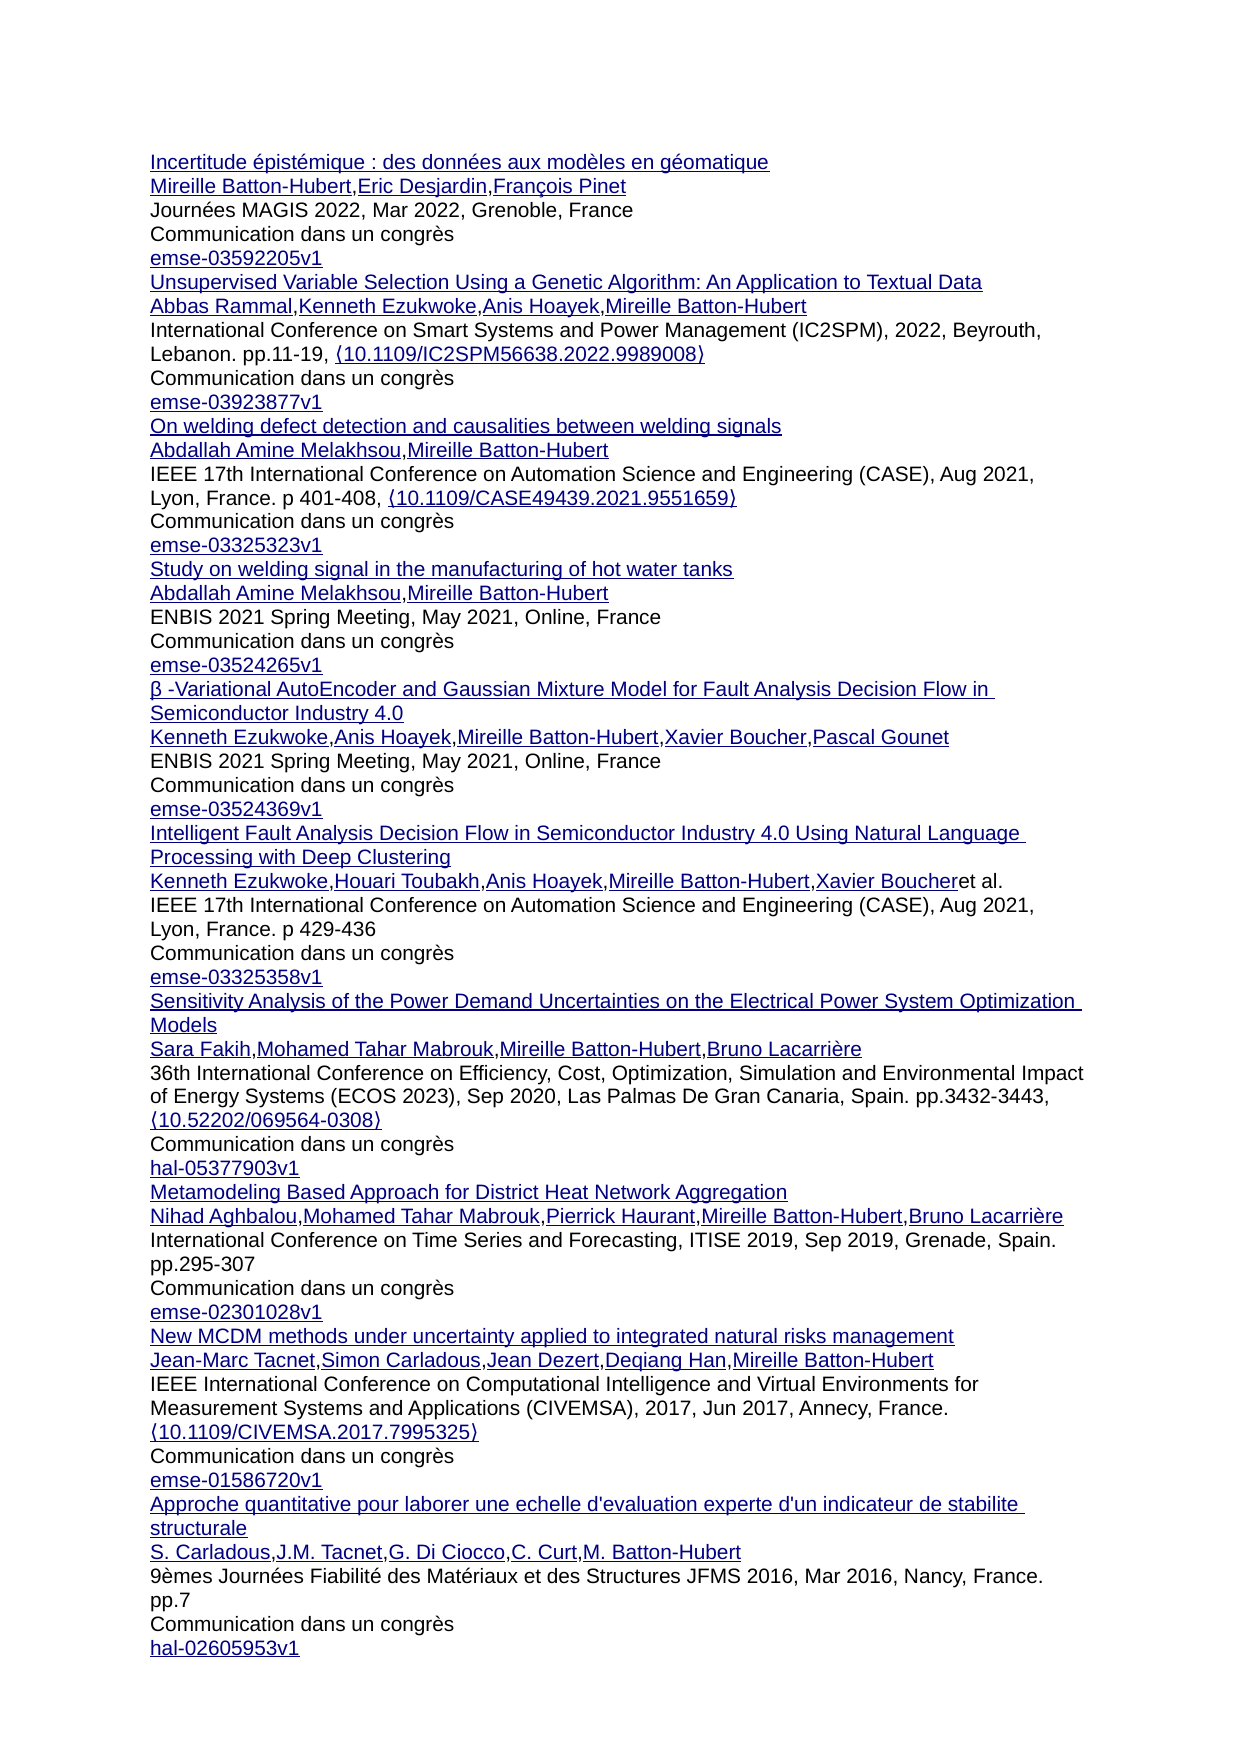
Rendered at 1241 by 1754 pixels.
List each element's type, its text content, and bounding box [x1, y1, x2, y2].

table_cell Incertitude épistémique : des données aux modèles en géomatique Mireille Batton-Hubert,Eric Desjardin,François Pinet Journées MAGIS 2022, Mar 2022, Grenoble, France Communication dans un congrès emse-03592205v1 [150, 150, 1090, 270]
table_cell Metamodeling Based Approach for District Heat Network Aggregation Nihad Aghbalou,Mohamed Tahar Mabrouk,Pierrick Haurant,Mireille Batton-Hubert,Bruno Lacarrière International Conference on Time Series and Forecasting, ITISE 2019, Sep 2019, Grenade, Spain. pp.295-307 Communication dans un congrès emse-02301028v1 [150, 1180, 1090, 1324]
table_cell Intelligent Fault Analysis Decision Flow in Semiconductor Industry 4.0 Using Natural Language Processing with Deep Clustering Kenneth Ezukwoke,Houari Toubakh,Anis Hoayek,Mireille Batton-Hubert,Xavier Boucheret al. IEEE 17th International Conference on Automation Science and Engineering (CASE), Aug 2021, Lyon, France. p 429-436 Communication dans un congrès emse-03325358v1 [150, 821, 1090, 988]
table_cell Sensitivity Analysis of the Power Demand Uncertainties on the Electrical Power System Optimization Models Sara Fakih,Mohamed Tahar Mabrouk,Mireille Batton-Hubert,Bruno Lacarrière 36th International Conference on Efficiency, Cost, Optimization, Simulation and Environmental Impact of Energy Systems (ECOS 2023), Sep 2020, Las Palmas De Gran Canaria, Spain. pp.3432-3443, ⟨10.52202/069564-0308⟩ Communication dans un congrès hal-05377903v1 [150, 989, 1090, 1180]
table_cell On welding defect detection and causalities between welding signals Abdallah Amine Melakhsou,Mireille Batton-Hubert IEEE 17th International Conference on Automation Science and Engineering (CASE), Aug 2021, Lyon, France. p 401-408, ⟨10.1109/CASE49439.2021.9551659⟩ Communication dans un congrès emse-03325323v1 [150, 414, 1090, 557]
table_cell New MCDM methods under uncertainty applied to integrated natural risks management Jean-Marc Tacnet,Simon Carladous,Jean Dezert,Deqiang Han,Mireille Batton-Hubert IEEE International Conference on Computational Intelligence and Virtual Environments for Measurement Systems and Applications (CIVEMSA), 2017, Jun 2017, Annecy, France. ⟨10.1109/CIVEMSA.2017.7995325⟩ Communication dans un congrès emse-01586720v1 [150, 1324, 1090, 1492]
table_cell Study on welding signal in the manufacturing of hot water tanks Abdallah Amine Melakhsou,Mireille Batton-Hubert ENBIS 2021 Spring Meeting, May 2021, Online, France Communication dans un congrès emse-03524265v1 [150, 557, 1090, 677]
table_cell β -Variational AutoEncoder and Gaussian Mixture Model for Fault Analysis Decision Flow in Semiconductor Industry 4.0 Kenneth Ezukwoke,Anis Hoayek,Mireille Batton-Hubert,Xavier Boucher,Pascal Gounet ENBIS 2021 Spring Meeting, May 2021, Online, France Communication dans un congrès emse-03524369v1 [150, 677, 1090, 821]
table_cell Unsupervised Variable Selection Using a Genetic Algorithm: An Application to Textual Data Abbas Rammal,Kenneth Ezukwoke,Anis Hoayek,Mireille Batton-Hubert International Conference on Smart Systems and Power Management (IC2SPM), 2022, Beyrouth, Lebanon. pp.11-19, ⟨10.1109/IC2SPM56638.2022.9989008⟩ Communication dans un congrès emse-03923877v1 [150, 270, 1090, 413]
table_cell Approche quantitative pour laborer une echelle d'evaluation experte d'un indicateur de stabilite structurale S. Carladous,J.M. Tacnet,G. Di Ciocco,C. Curt,M. Batton-Hubert 9èmes Journées Fiabilité des Matériaux et des Structures JFMS 2016, Mar 2016, Nancy, France. pp.7 Communication dans un congrès hal-02605953v1 [150, 1492, 1090, 1659]
